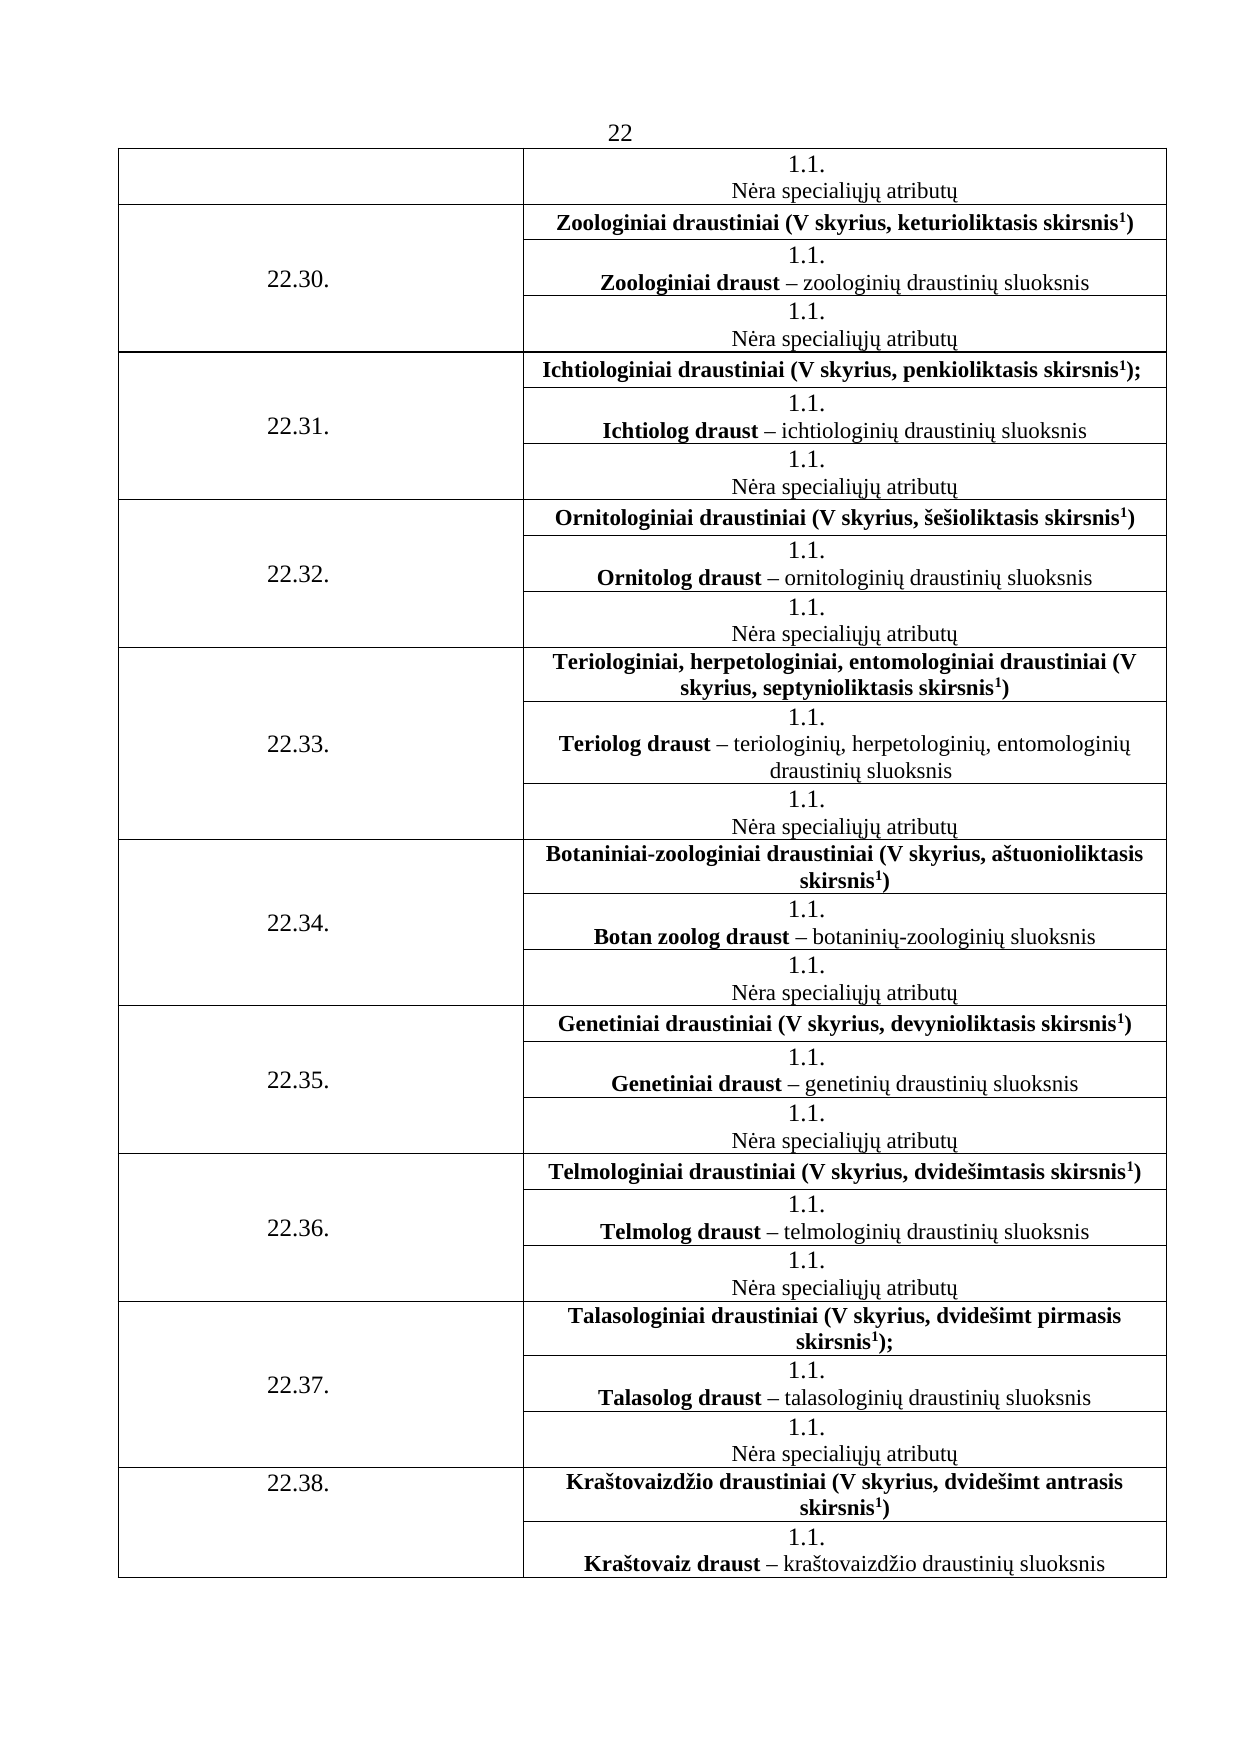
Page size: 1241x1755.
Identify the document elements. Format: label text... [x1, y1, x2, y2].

table_cell Telmologiniai draustiniai (V skyrius, dvidešimtasis skirsnis1) [524, 1154, 1166, 1188]
table_cell 22.36. [119, 1154, 523, 1301]
table_cell Kraštovaizdžio draustiniai (V skyrius, dvidešimt antrasis skirsnis1) [524, 1468, 1166, 1521]
table_cell Genetiniai draustiniai (V skyrius, devynioliktasis skirsnis1) [524, 1006, 1166, 1041]
table_cell 1.1. Ichtiolog draust – ichtiologinių draustinių sluoksnis [524, 388, 1166, 443]
table_cell 22.31. [119, 353, 523, 499]
table_cell 1.1. Nėra specialiųjų atributų [524, 296, 1166, 351]
table_cell 1.1. Talasolog draust – talasologinių draustinių sluoksnis [524, 1356, 1166, 1411]
table_cell 1.1. Genetiniai draust – genetinių draustinių sluoksnis [524, 1042, 1166, 1097]
table_cell [119, 149, 523, 204]
table_cell 22.32. [119, 500, 523, 647]
table_cell Botaniniai-zoologiniai draustiniai (V skyrius, aštuonioliktasis skirsnis1) [524, 840, 1166, 893]
table_cell Teriologiniai, herpetologiniai, entomologiniai draustiniai (V skyrius, septynioliktasis skirsnis1) [524, 648, 1166, 701]
table_cell 22.35. [119, 1006, 523, 1153]
table_cell 1.1. Teriolog draust – teriologinių, herpetologinių, entomologinių draustinių sluoksnis [524, 702, 1166, 783]
table_cell Ichtiologiniai draustiniai (V skyrius, penkioliktasis skirsnis1); [524, 353, 1166, 387]
table_cell 1.1. Nėra specialiųjų atributų [524, 592, 1166, 647]
table_cell 1.1. Nėra specialiųjų atributų [524, 444, 1166, 499]
table_cell 1.1. Kraštovaiz draust – kraštovaizdžio draustinių sluoksnis [524, 1522, 1166, 1577]
table_cell 22.30. [119, 205, 523, 351]
table_cell 1.1. Zoologiniai draust – zoologinių draustinių sluoksnis [524, 240, 1166, 295]
table_cell Zoologiniai draustiniai (V skyrius, keturioliktasis skirsnis1) [524, 205, 1166, 239]
table_cell 1.1. Nėra specialiųjų atributų [524, 784, 1166, 839]
table_cell Talasologiniai draustiniai (V skyrius, dvidešimt pirmasis skirsnis1); [524, 1302, 1166, 1354]
table_cell 22.38. [119, 1468, 523, 1577]
table_cell 1.1. Nėra specialiųjų atributų [524, 1098, 1166, 1153]
table_cell 1.1. Nėra specialiųjų atributų [524, 1246, 1166, 1301]
table_cell 1.1. Botan zoolog draust – botaninių-zoologinių sluoksnis [524, 894, 1166, 949]
table_cell 1.1. Telmolog draust – telmologinių draustinių sluoksnis [524, 1190, 1166, 1244]
table_cell 1.1. Nėra specialiųjų atributų [524, 149, 1166, 204]
table_cell 1.1. Ornitolog draust – ornitologinių draustinių sluoksnis [524, 536, 1166, 591]
table_cell 22.33. [119, 648, 523, 839]
table_cell 22.37. [119, 1302, 523, 1467]
table_cell 1.1. Nėra specialiųjų atributų [524, 1412, 1166, 1467]
table_cell 22.34. [119, 840, 523, 1005]
table_cell 1.1. Nėra specialiųjų atributų [524, 950, 1166, 1005]
table_cell Ornitologiniai draustiniai (V skyrius, šešioliktasis skirsnis1) [524, 500, 1166, 534]
